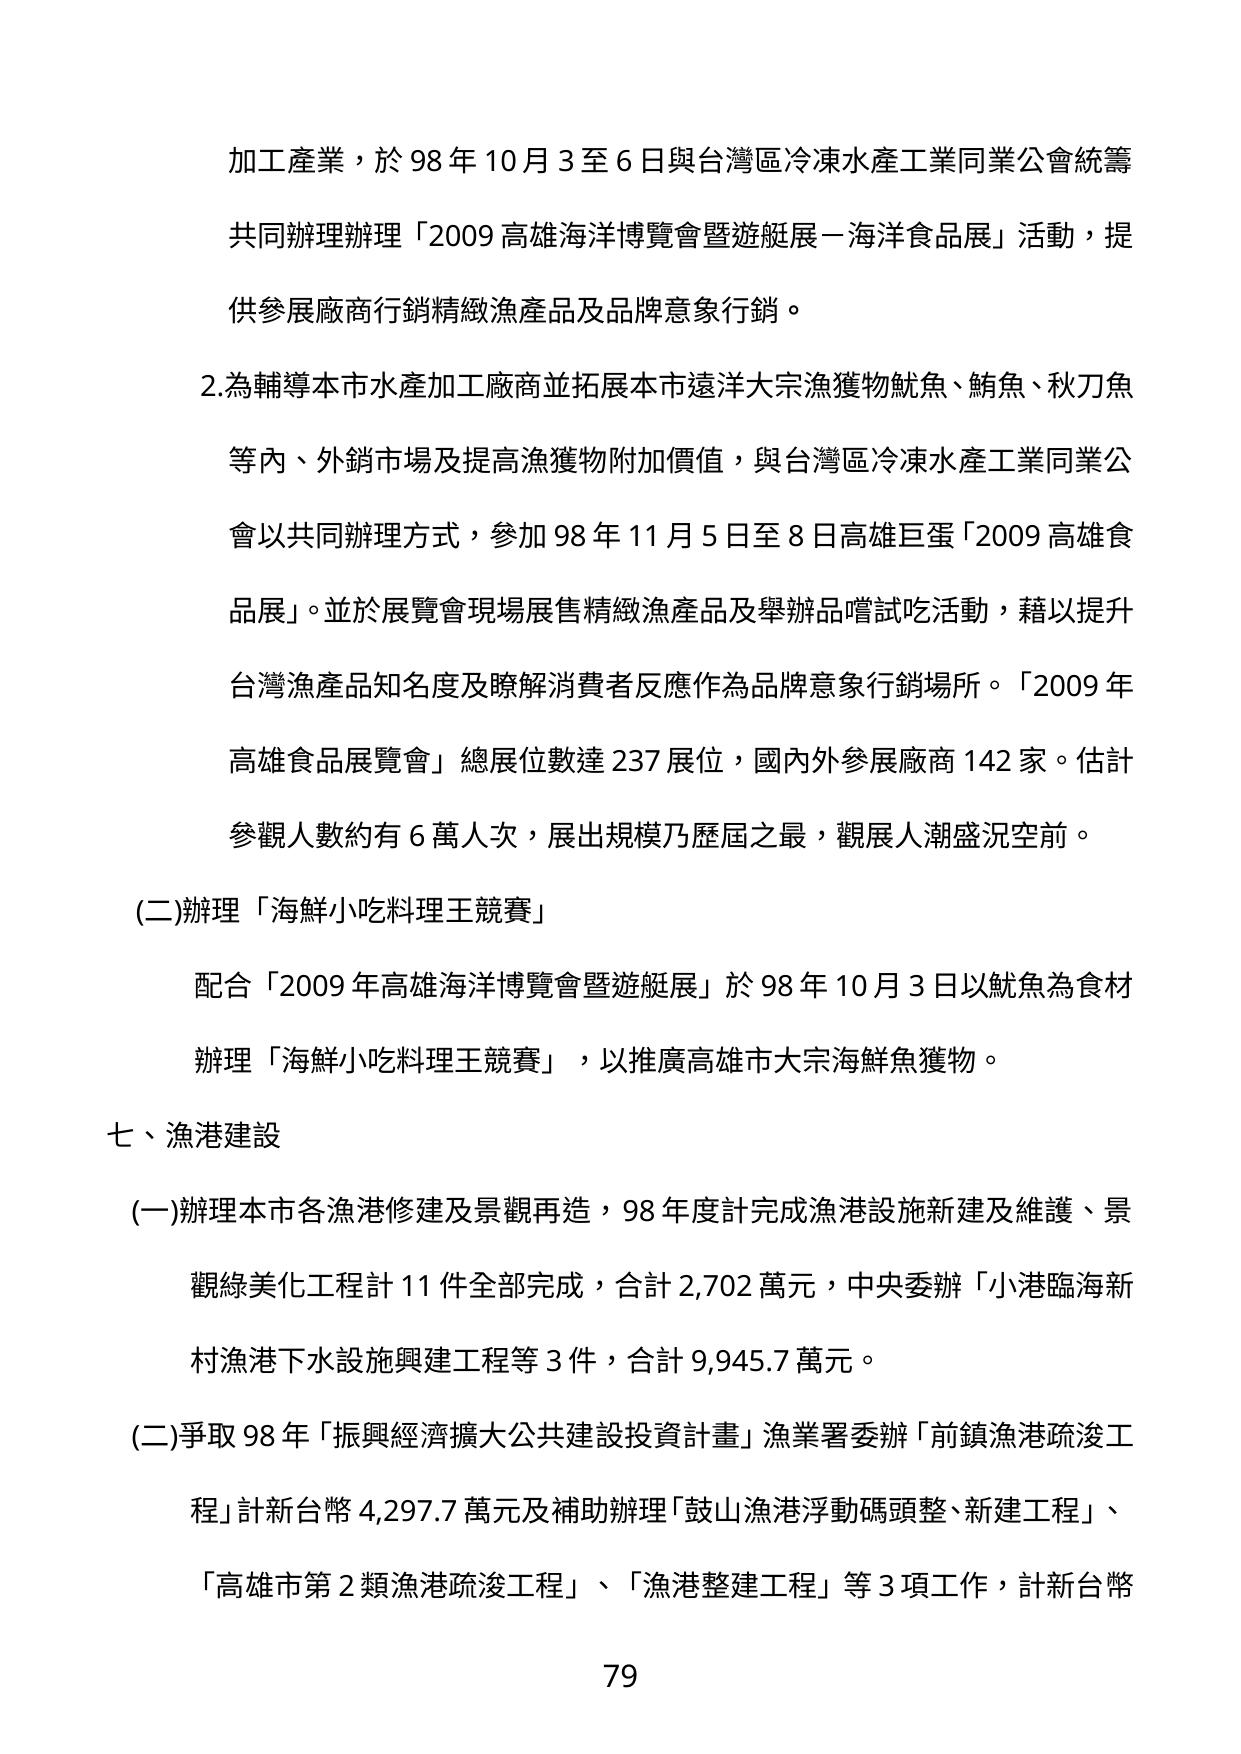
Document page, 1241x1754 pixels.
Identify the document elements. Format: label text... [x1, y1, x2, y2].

text 2.為輔導本市水產加工廠商並拓展本市遠洋大宗漁獲物魷魚、鮪魚、秋刀魚等內、外銷市場及提高漁獲物附加價值，與台灣區冷凍水產工業同業公會以共同辦理方式，參加98年11月5日至8日高雄巨蛋「2009高雄食品展」。並於展覽會現場展售精緻漁產品及舉辦品嚐試吃活動，藉以提升台灣漁產品知名度及瞭解消費者反應作為品牌意象行銷場所。「2009年高雄食品展覽會」總展位數達237展位，國內外參展廠商142家。估計參觀人數約有6萬人次，展出規模乃歷屆之最，觀展人潮盛況空前。 [200, 346, 1134, 871]
text (一)辦理本市各漁港修建及景觀再造，98年度計完成漁港設施新建及維護、景觀綠美化工程計11件全部完成，合計2,702萬元，中央委辦「小港臨海新村漁港下水設施興建工程等3件，合計9,945.7萬元。 [131, 1171, 1134, 1396]
text 配合「2009年高雄海洋博覽會暨遊艇展」於98年10月3日以魷魚為食材辦理「海鮮小吃料理王競賽」，以推廣高雄市大宗海鮮魚獲物。 [194, 946, 1134, 1096]
text 加工產業，於98年10月3至6日與台灣區冷凍水產工業同業公會統籌共同辦理辦理「2009高雄海洋博覽會暨遊艇展－海洋食品展」活動，提供參展廠商行銷精緻漁產品及品牌意象行銷。 [200, 121, 1134, 346]
text (二)辦理「海鮮小吃料理王競賽」 [106, 871, 1134, 946]
text 七、漁港建設 [106, 1096, 1134, 1171]
text (二)爭取98年「振興經濟擴大公共建設投資計畫」漁業署委辦「前鎮漁港疏浚工程」計新台幣4,297.7萬元及補助辦理「鼓山漁港浮動碼頭整、新建工程」、「高雄市第2類漁港疏浚工程」、「漁港整建工程」等3項工作，計新台幣 [131, 1396, 1134, 1621]
